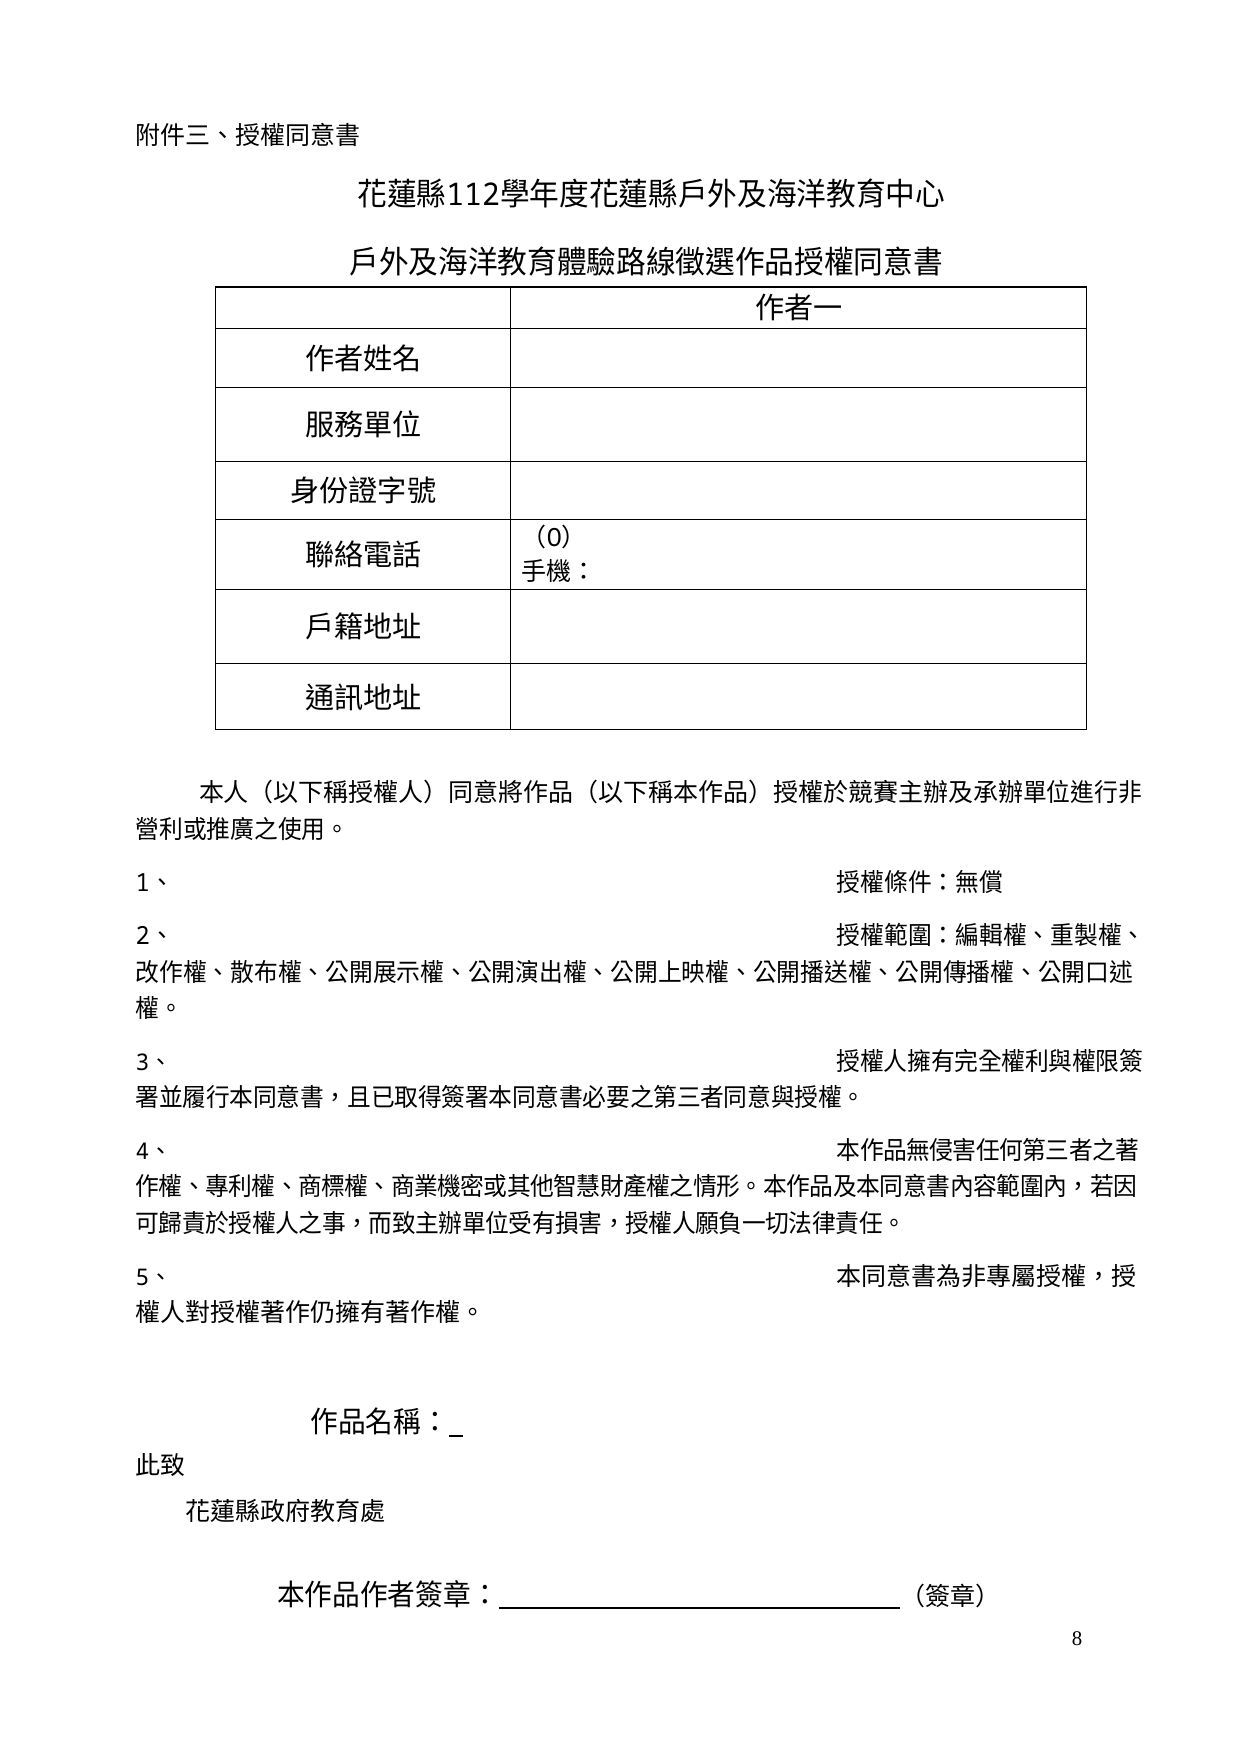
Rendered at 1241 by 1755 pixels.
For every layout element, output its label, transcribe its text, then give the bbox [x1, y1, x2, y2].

list 授權範圍：編輯權、重製權、改作權、散布權、公開展示權、公開演出權、公開上映權、公開播送權、公開傳播權、公開口述權。 [135, 916, 1155, 1024]
text 花蓮縣112學年度花蓮縣戶外及海洋教育中心 [285, 169, 1017, 215]
table_cell 服務單位 [216, 388, 510, 461]
text 本人（以下稱授權人）同意將作品（以下稱本作品）授權於競賽主辦及承辦單位進行非營利或推廣之使用。 [135, 773, 1155, 846]
list 授權人擁有完全權利與權限簽署並履行本同意書，且已取得簽署本同意書必要之第三者同意與授權。 [135, 1041, 1155, 1114]
table_cell 聯絡電話 [216, 520, 510, 589]
table_cell 身份證字號 [216, 462, 510, 519]
table_cell [511, 590, 1086, 663]
text 戶外及海洋教育體驗路線徵選作品授權同意書 [209, 237, 1083, 282]
table_cell 作者姓名 [216, 329, 510, 387]
table_cell 通訊地址 [216, 664, 510, 729]
table_header [216, 288, 510, 328]
subtitle 附件三、授權同意書 [135, 115, 1167, 152]
list 授權條件：無償 [135, 863, 1155, 899]
table_cell [511, 462, 1086, 519]
list 本作品無侵害任何第三者之著作權、專利權、商標權、商業機密或其他智慧財產權之情形。本作品及本同意書內容範圍內，若因可歸責於授權人之事，而致主辦單位受有損害，授權人願負一切法律責任。 [135, 1131, 1155, 1239]
table_cell [511, 664, 1086, 729]
text 此致 [135, 1441, 1121, 1482]
text 本作品作者簽章： （簽章） [224, 1571, 1000, 1613]
text 花蓮縣政府教育處 [185, 1487, 1121, 1529]
text 作品名稱： [227, 1398, 1154, 1441]
table_cell [511, 388, 1086, 461]
table_header 作者一 [511, 288, 1086, 328]
table_cell [511, 329, 1086, 387]
table_cell 戶籍地址 [216, 590, 510, 663]
list 本同意書為非專屬授權，授權人對授權著作仍擁有著作權。 [135, 1256, 1155, 1328]
table_cell （O） 手機： [511, 520, 1086, 589]
